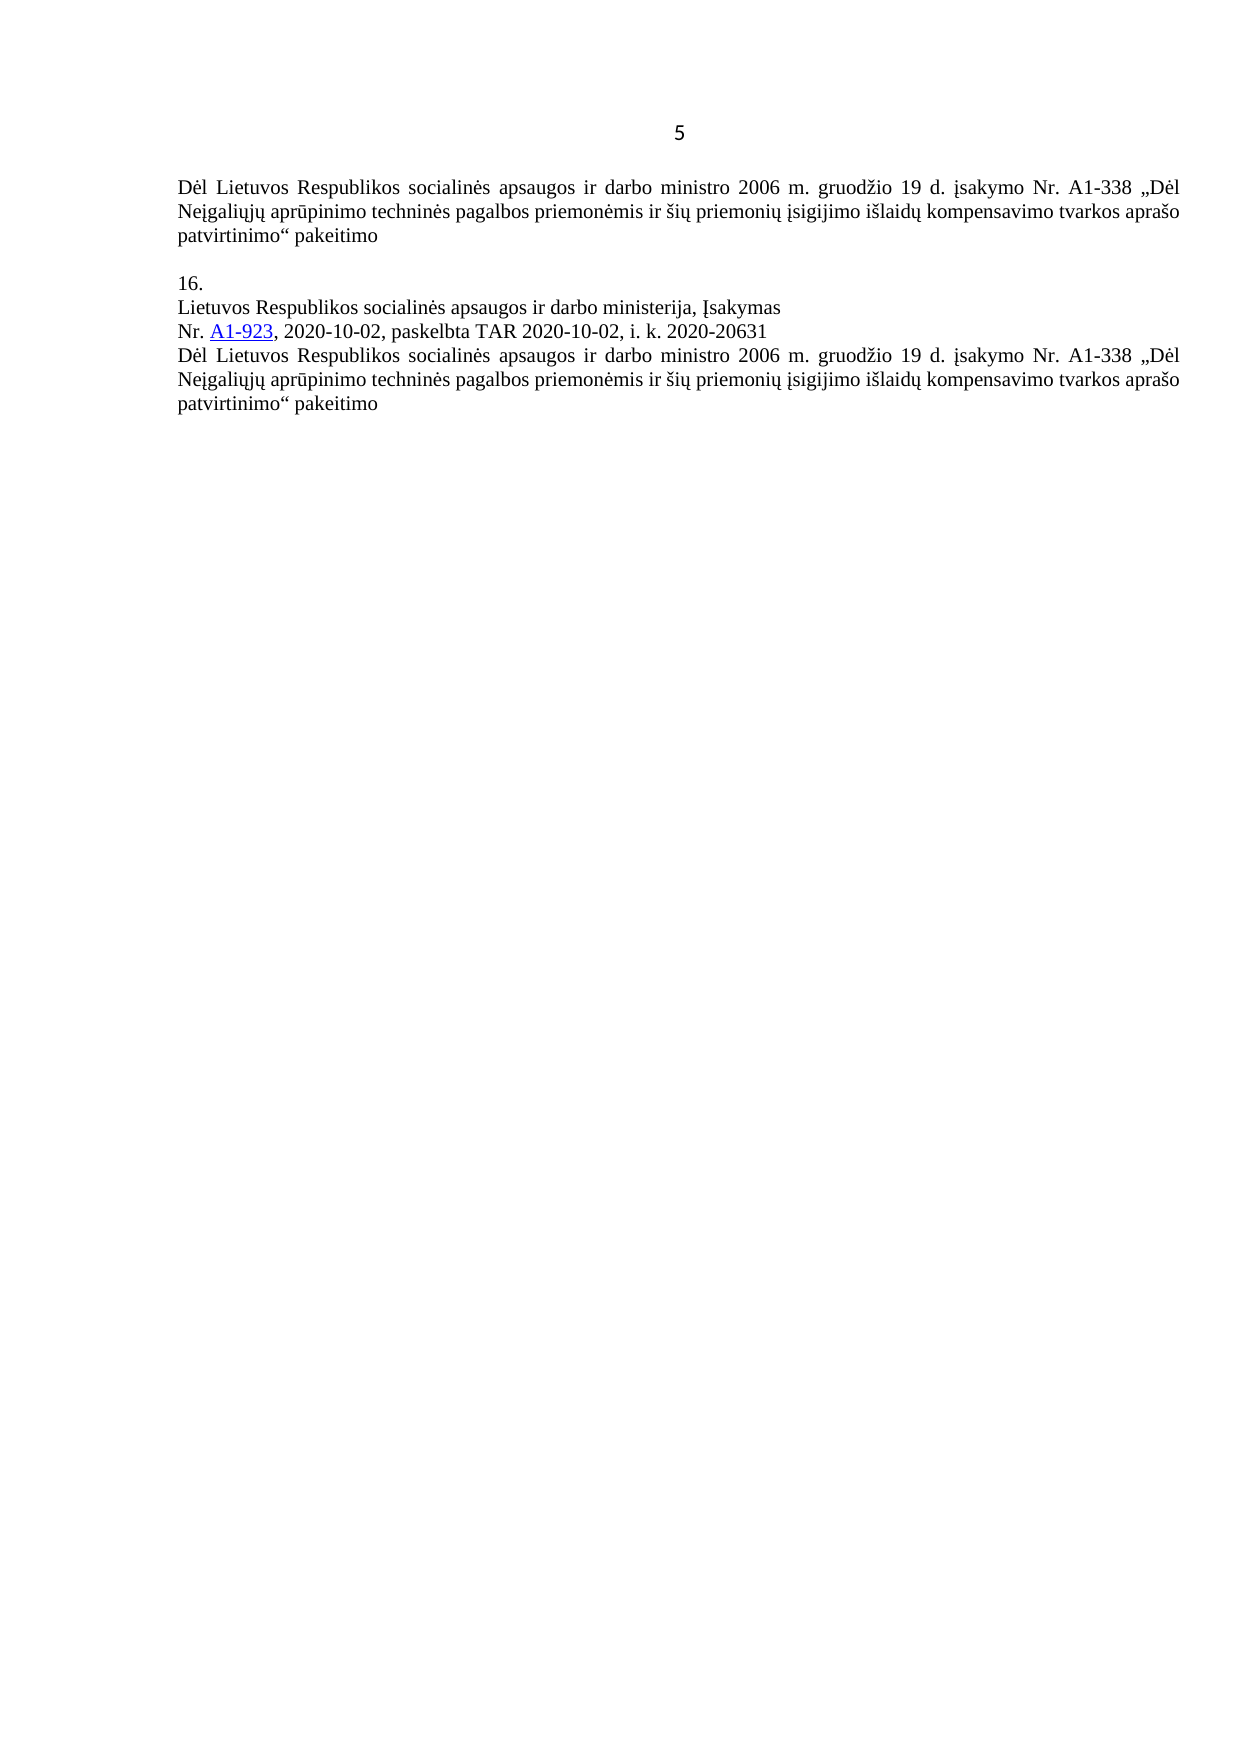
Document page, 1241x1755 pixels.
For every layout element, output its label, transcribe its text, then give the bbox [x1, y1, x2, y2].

text 16. [177, 271, 1181, 295]
text Dėl Lietuvos Respublikos socialinės apsaugos ir darbo ministro 2006 m. gruodžio 19 d. įsakymo Nr. A1-338 „Dėl Neįgaliųjų aprūpinimo techninės pagalbos priemonėmis ir šių priemonių įsigijimo išlaidų kompensavimo tvarkos aprašo patvirtinimo“ pakeitimo [177, 343, 1181, 415]
text Nr. A1-923, 2020-10-02, paskelbta TAR 2020-10-02, i. k. 2020-20631 [177, 319, 1181, 343]
text Dėl Lietuvos Respublikos socialinės apsaugos ir darbo ministro 2006 m. gruodžio 19 d. įsakymo Nr. A1-338 „Dėl Neįgaliųjų aprūpinimo techninės pagalbos priemonėmis ir šių priemonių įsigijimo išlaidų kompensavimo tvarkos aprašo patvirtinimo“ pakeitimo [177, 174, 1181, 247]
text Lietuvos Respublikos socialinės apsaugos ir darbo ministerija, Įsakymas [177, 295, 1181, 319]
